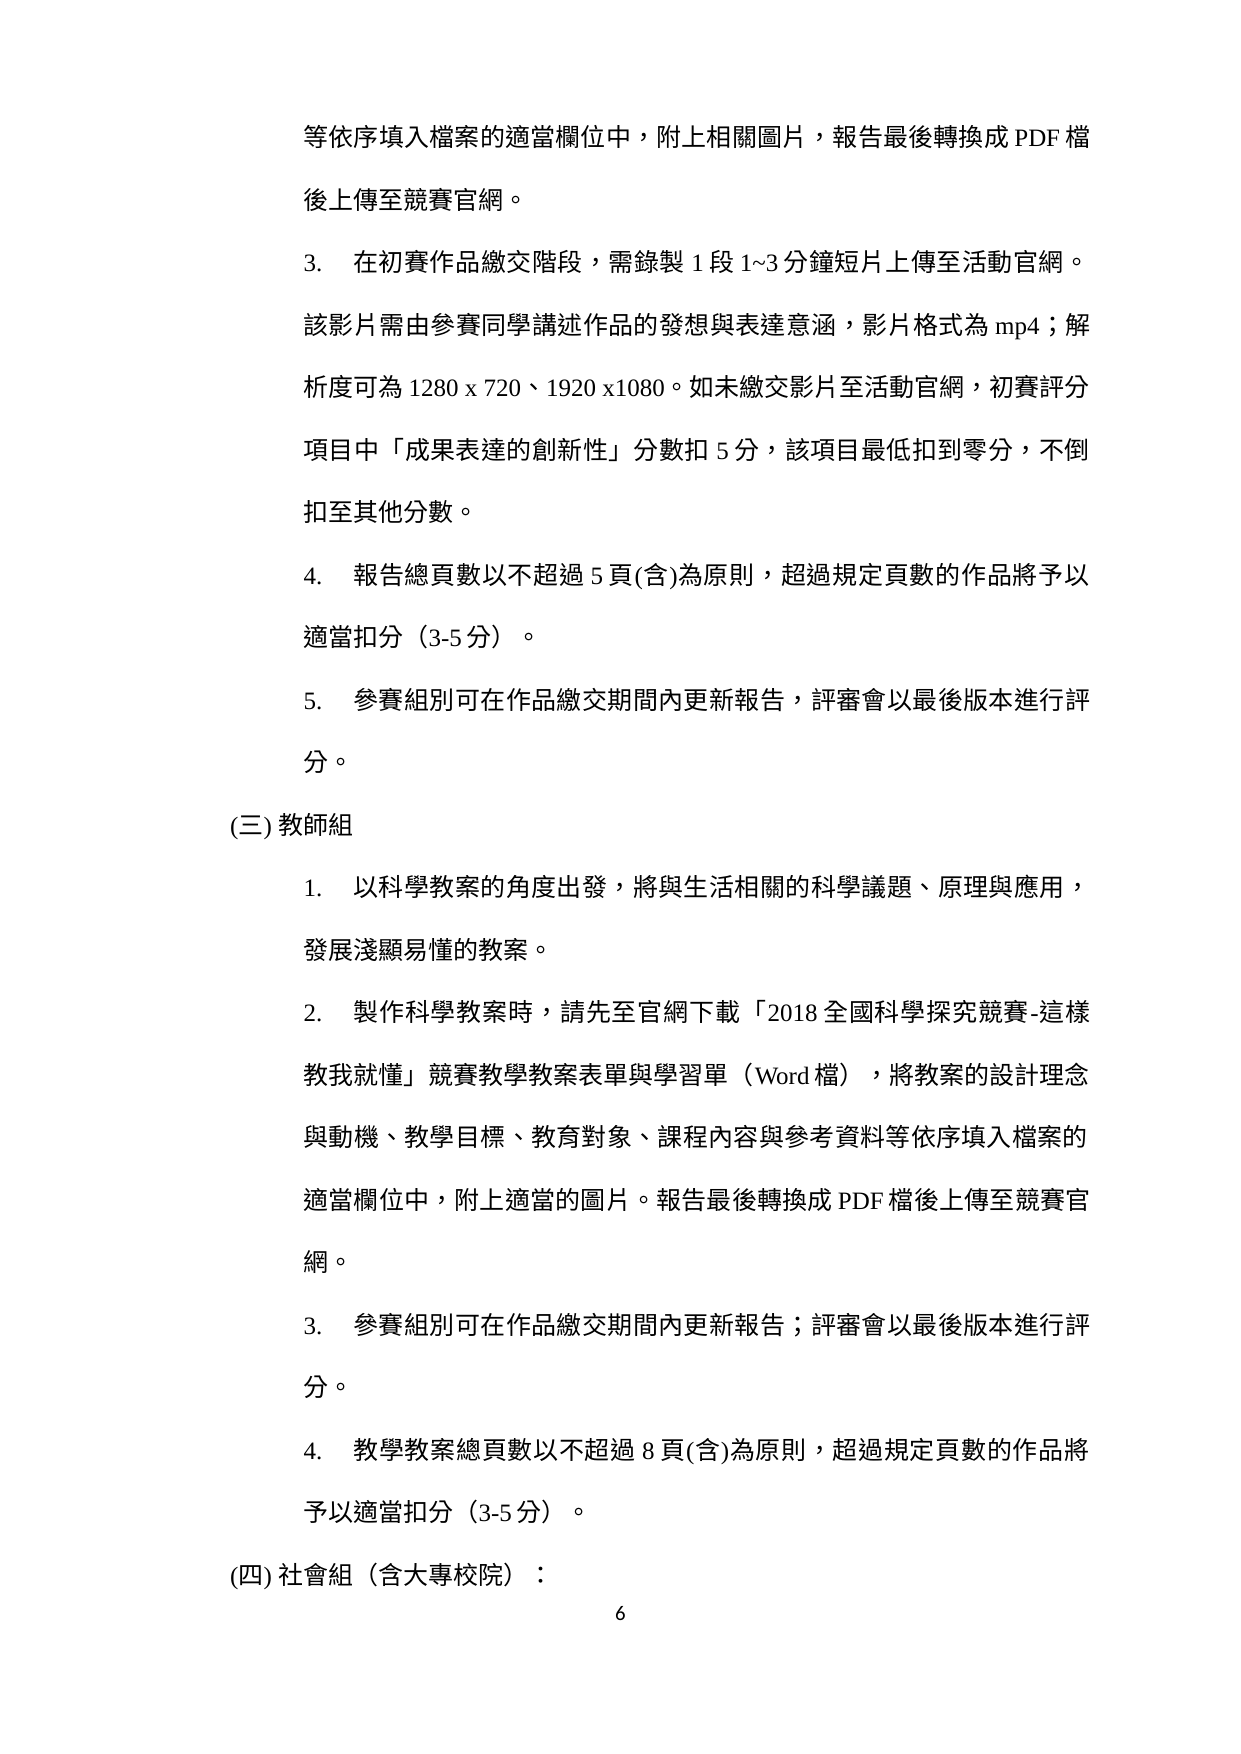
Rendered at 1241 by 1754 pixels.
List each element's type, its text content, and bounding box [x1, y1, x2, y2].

text (四) 社會組（含大專校院）： [224, 1532, 1090, 1594]
list 在初賽作品繳交階段，需錄製1段1~3分鐘短片上傳至活動官網。該影片需由參賽同學講述作品的發想與表達意涵，影片格式為mp4；解析度可為1280 x 720、1920 x1080。如未繳交影片至活動官網，初賽評分項目中「成果表達的創新性」分數扣5分，該項目最低扣到零分，不倒扣至其他分數。 [303, 219, 1090, 532]
list 報告總頁數以不超過5頁(含)為原則，超過規定頁數的作品將予以適當扣分（3-5分）。 [303, 532, 1090, 657]
list 參賽組別可在作品繳交期間內更新報告，評審會以最後版本進行評分。 [303, 657, 1090, 782]
list 以科學教案的角度出發，將與生活相關的科學議題、原理與應用，發展淺顯易懂的教案。 [303, 844, 1090, 969]
text (三) 教師組 [224, 782, 1090, 844]
list 教學教案總頁數以不超過8頁(含)為原則，超過規定頁數的作品將予以適當扣分（3-5分）。 [303, 1407, 1090, 1532]
list 製作科學教案時，請先至官網下載「2018全國科學探究競賽-這樣教我就懂」競賽教學教案表單與學習單（Word檔），將教案的設計理念與動機、教學目標、教育對象、課程內容與參考資料等依序填入檔案的適當欄位中，附上適當的圖片。報告最後轉換成PDF檔後上傳至競賽官網。 [303, 969, 1090, 1282]
list 等依序填入檔案的適當欄位中，附上相關圖片，報告最後轉換成PDF檔後上傳至競賽官網。 [303, 94, 1090, 219]
list 參賽組別可在作品繳交期間內更新報告；評審會以最後版本進行評分。 [303, 1282, 1090, 1407]
